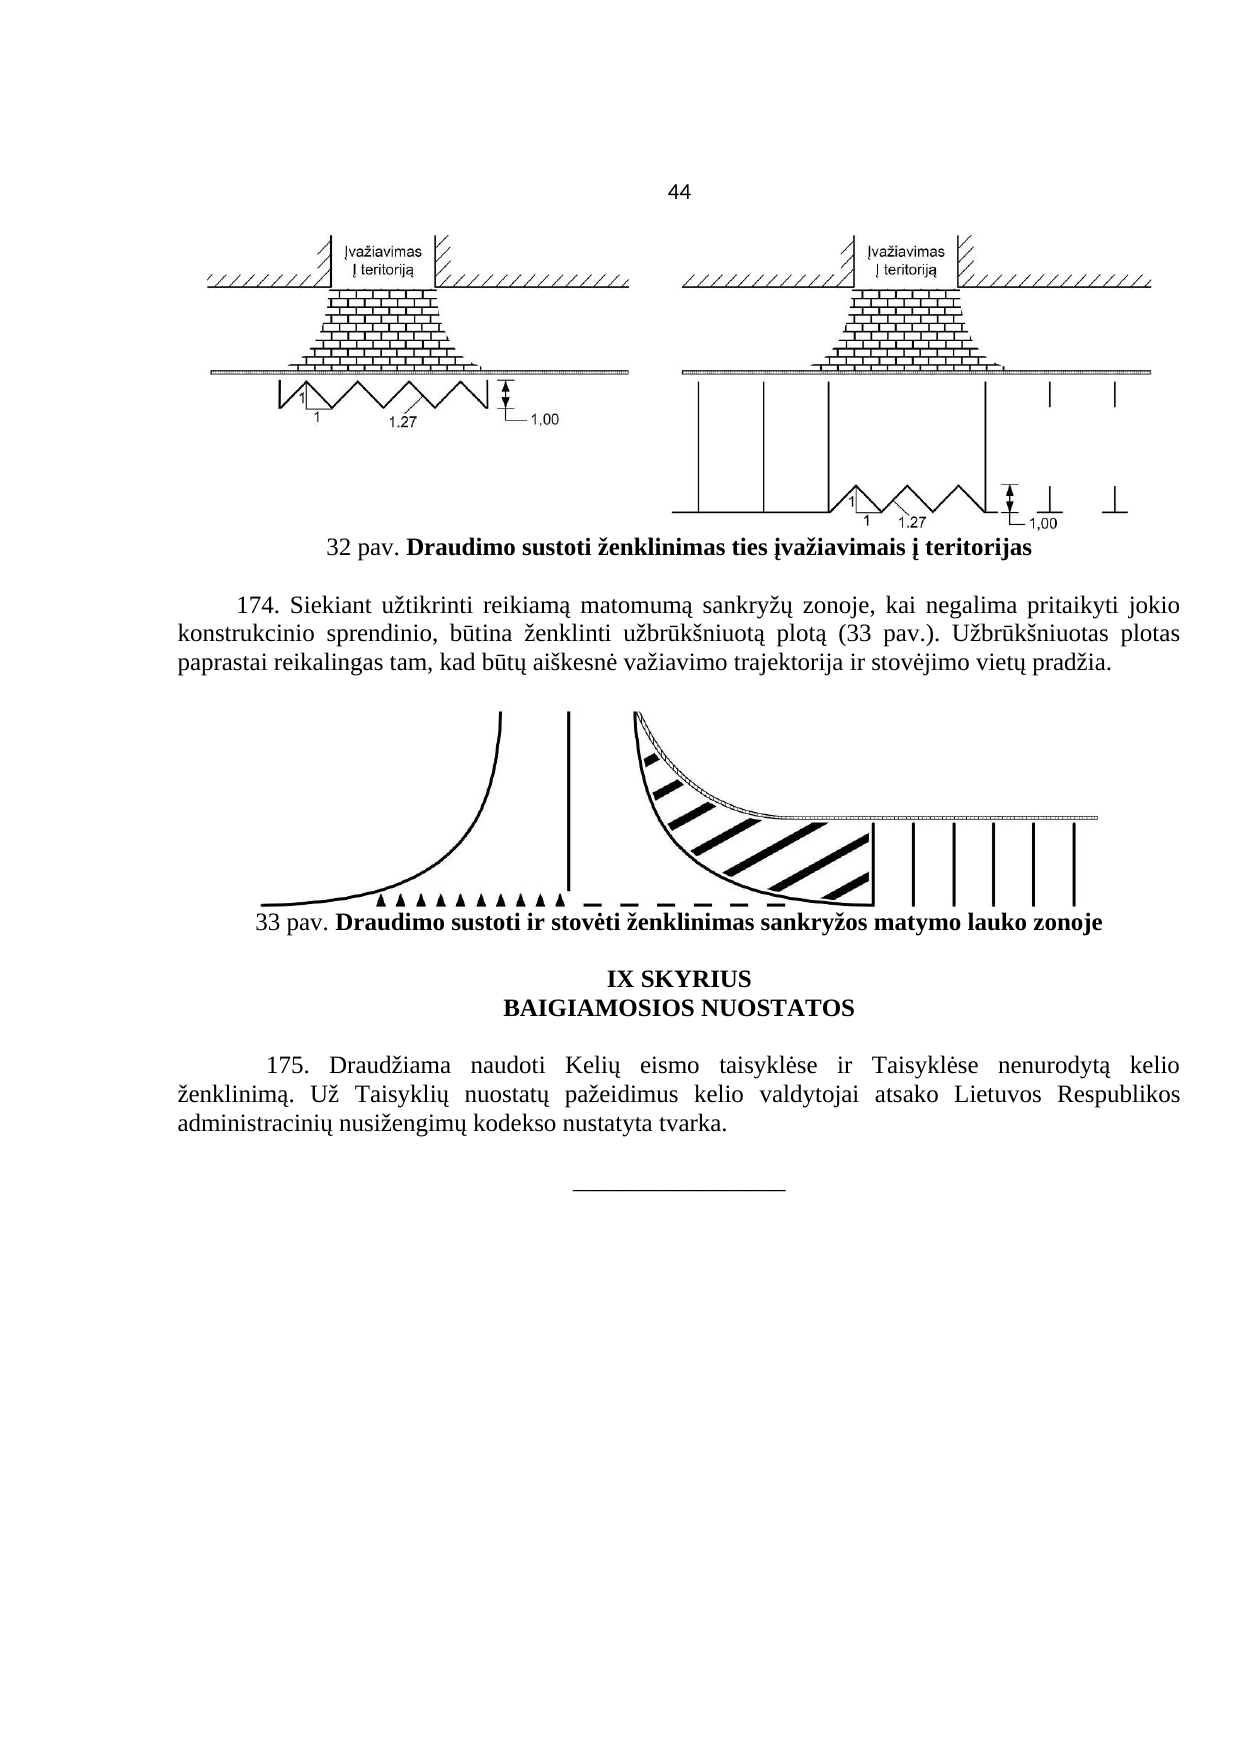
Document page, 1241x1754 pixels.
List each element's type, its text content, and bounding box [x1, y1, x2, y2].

text 174. Siekiant užtikrinti reikiamą matomumą sankryžų zonoje, kai negalima pritaikyti jokio konstrukcinio sprendinio, būtina ženklinti užbrūkšniuotą plotą (33 pav.). Užbrūkšniuotas plotas paprastai reikalingas tam, kad būtų aiškesnė važiavimo trajektorija ir stovėjimo vietų pradžia. [177, 590, 1181, 676]
text IX SKYRIUS [177, 964, 1181, 993]
text _________________ [177, 1166, 1181, 1194]
text 32 pav. Draudimo sustoti ženklinimas ties įvažiavimais į teritorijas [177, 532, 1181, 561]
text 33 pav. Draudimo sustoti ir stovėti ženklinimas sankryžos matymo lauko zonoje [177, 907, 1181, 936]
text BAIGIAMOSIOS NUOSTATOS [177, 993, 1181, 1022]
text 175. Draudžiama naudoti Kelių eismo taisyklėse ir Taisyklėse nenurodytą kelio ženklinimą. Už Taisyklių nuostatų pažeidimus kelio valdytojai atsako Lietuvos Respublikos administracinių nusižengimų kodekso nustatyta tvarka. [177, 1051, 1181, 1137]
